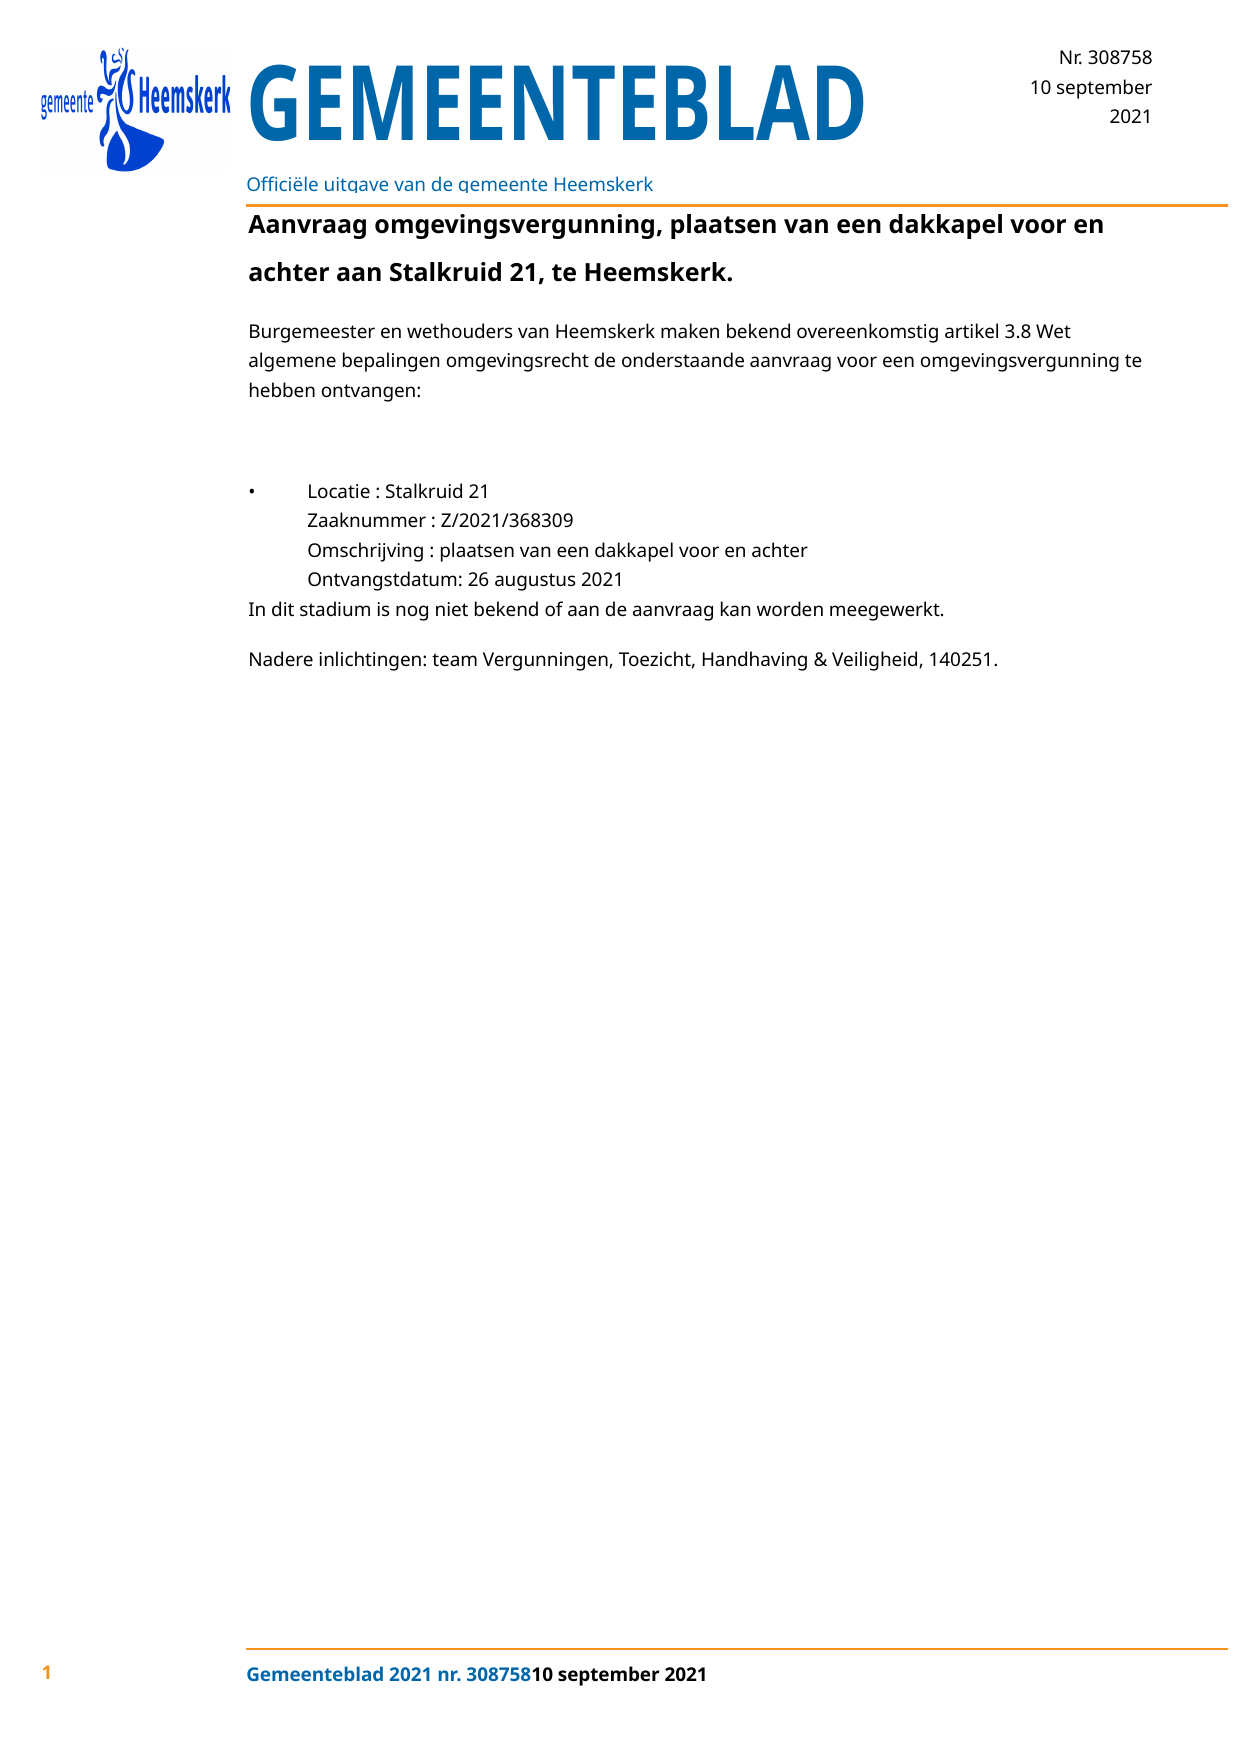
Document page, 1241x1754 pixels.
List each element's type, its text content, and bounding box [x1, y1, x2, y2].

text Nadere inlichtingen: team Vergunningen, Toezicht, Handhaving & Veiligheid, 140251. [248, 647, 1152, 672]
text Burgemeester en wethouders van Heemskerk maken bekend overeenkomstig artikel 3.8 Wet algemene bepalingen omgevingsrecht de onderstaande aanvraag voor een omgevingsvergunning te hebben ontvangen: [248, 318, 1152, 403]
list Omschrijving : plaatsen van een dakkapel voor en achter [248, 537, 1152, 563]
text In dit stadium is nog niet bekend of aan de aanvraag kan worden meegewerkt. [248, 596, 1152, 622]
picture [41, 47, 231, 172]
list Ontvangstdatum: 26 augustus 2021 [248, 567, 1152, 592]
text Aanvraag omgevingsvergunning, plaatsen van een dakkapel voor en achter aan Stalkruid 21, te Heemskerk. [248, 207, 1152, 288]
list Zaaknummer : Z/2021/368309 [248, 507, 1152, 533]
list Locatie : Stalkruid 21 [248, 478, 1152, 504]
